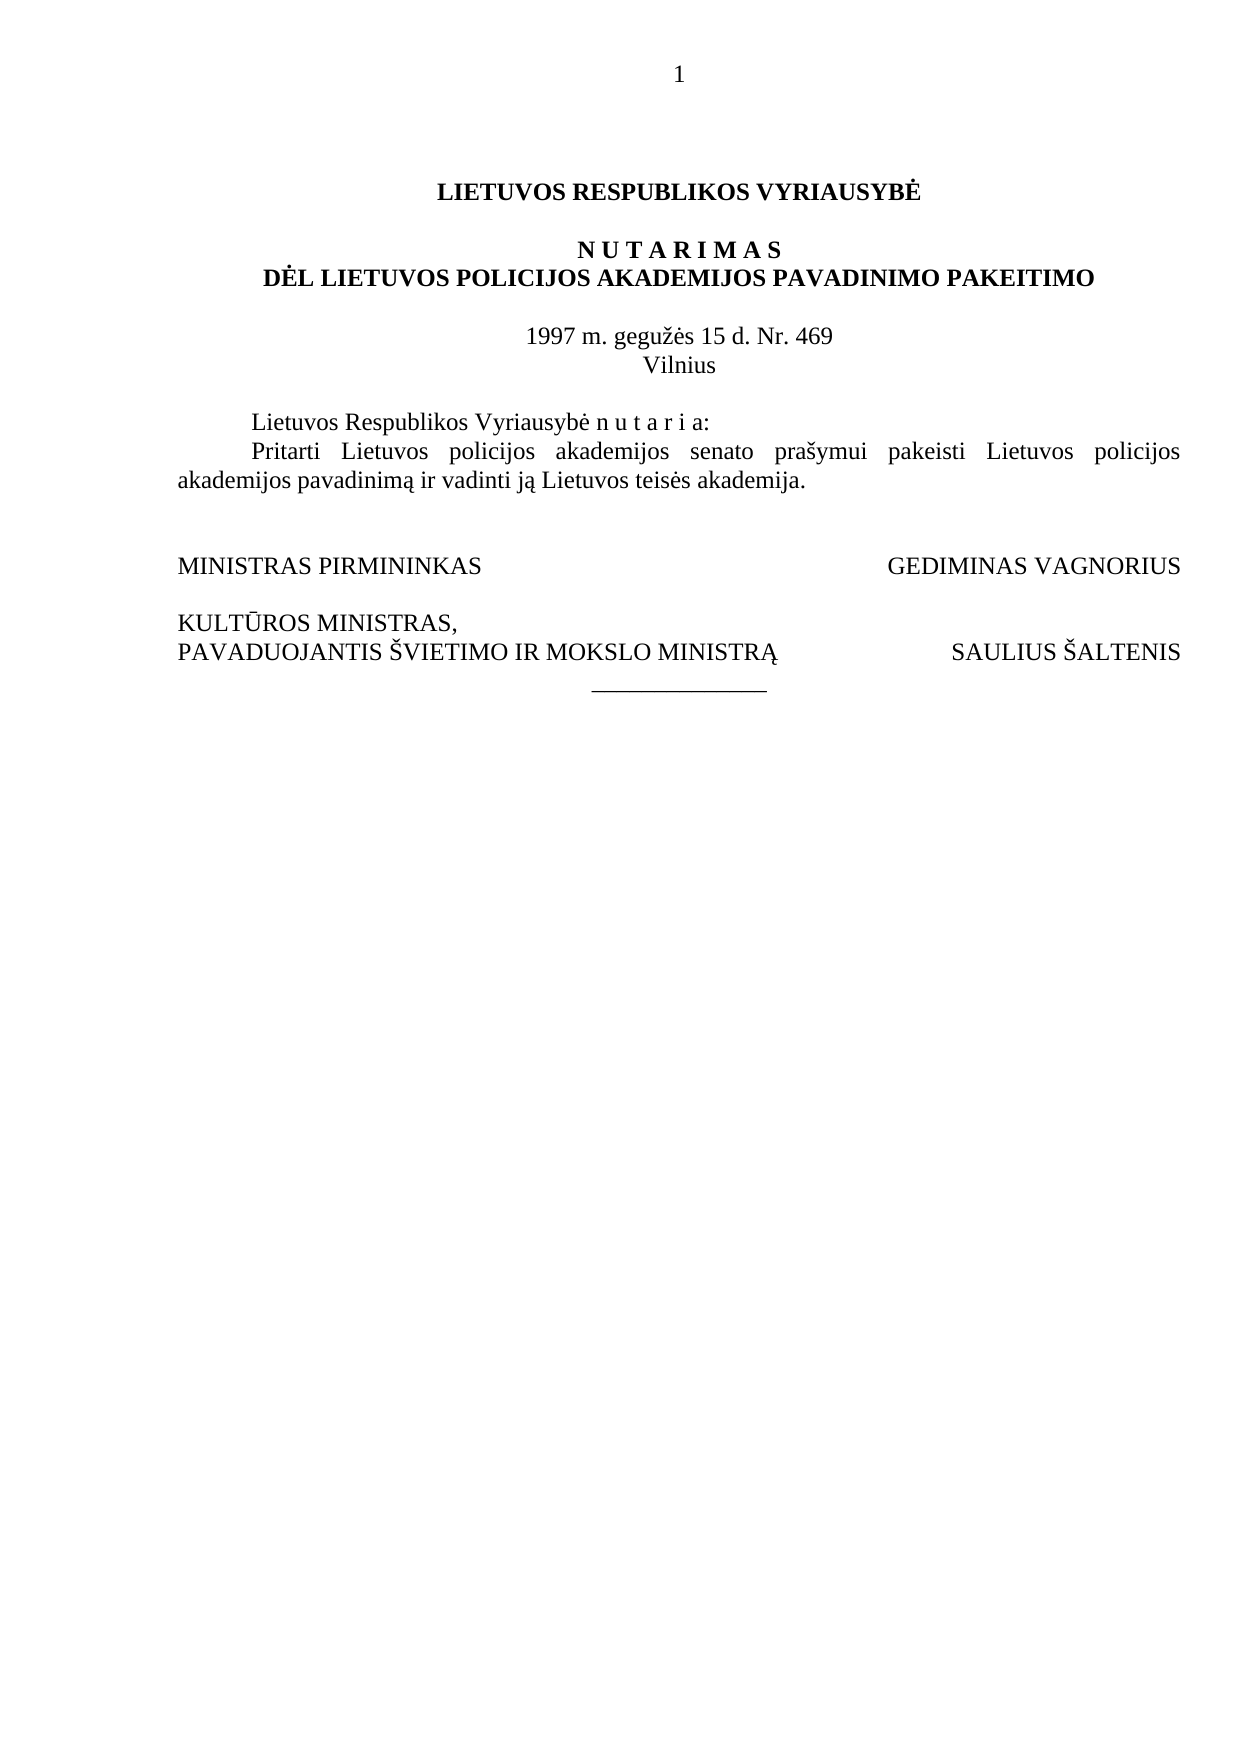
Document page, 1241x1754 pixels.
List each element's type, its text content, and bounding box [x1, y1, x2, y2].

text N U T A R I M A S [177, 235, 1181, 263]
text 1997 m. gegužės 15 d. Nr. 469 [177, 321, 1181, 350]
text DĖL LIETUVOS POLICIJOS AKADEMIJOS PAVADINIMO PAKEITIMO [177, 263, 1181, 292]
text Lietuvos Respublikos Vyriausybė nutaria: [177, 407, 1181, 436]
text LIETUVOS RESPUBLIKOS VYRIAUSYBĖ [177, 177, 1181, 206]
text MINISTRAS PIRMININKAS GEDIMINAS VAGNORIUS [177, 551, 1181, 580]
text ______________ [177, 666, 1181, 695]
text KULTŪROS MINISTRAS, [177, 608, 1181, 637]
text Pritarti Lietuvos policijos akademijos senato prašymui pakeisti Lietuvos policijos akademijos pavadinimą ir vadinti ją Lietuvos teisės akademija. [177, 436, 1181, 493]
text PAVADUOJANTIS ŠVIETIMO IR MOKSLO MINISTRĄ SAULIUS ŠALTENIS [177, 637, 1181, 666]
text Vilnius [177, 350, 1181, 378]
